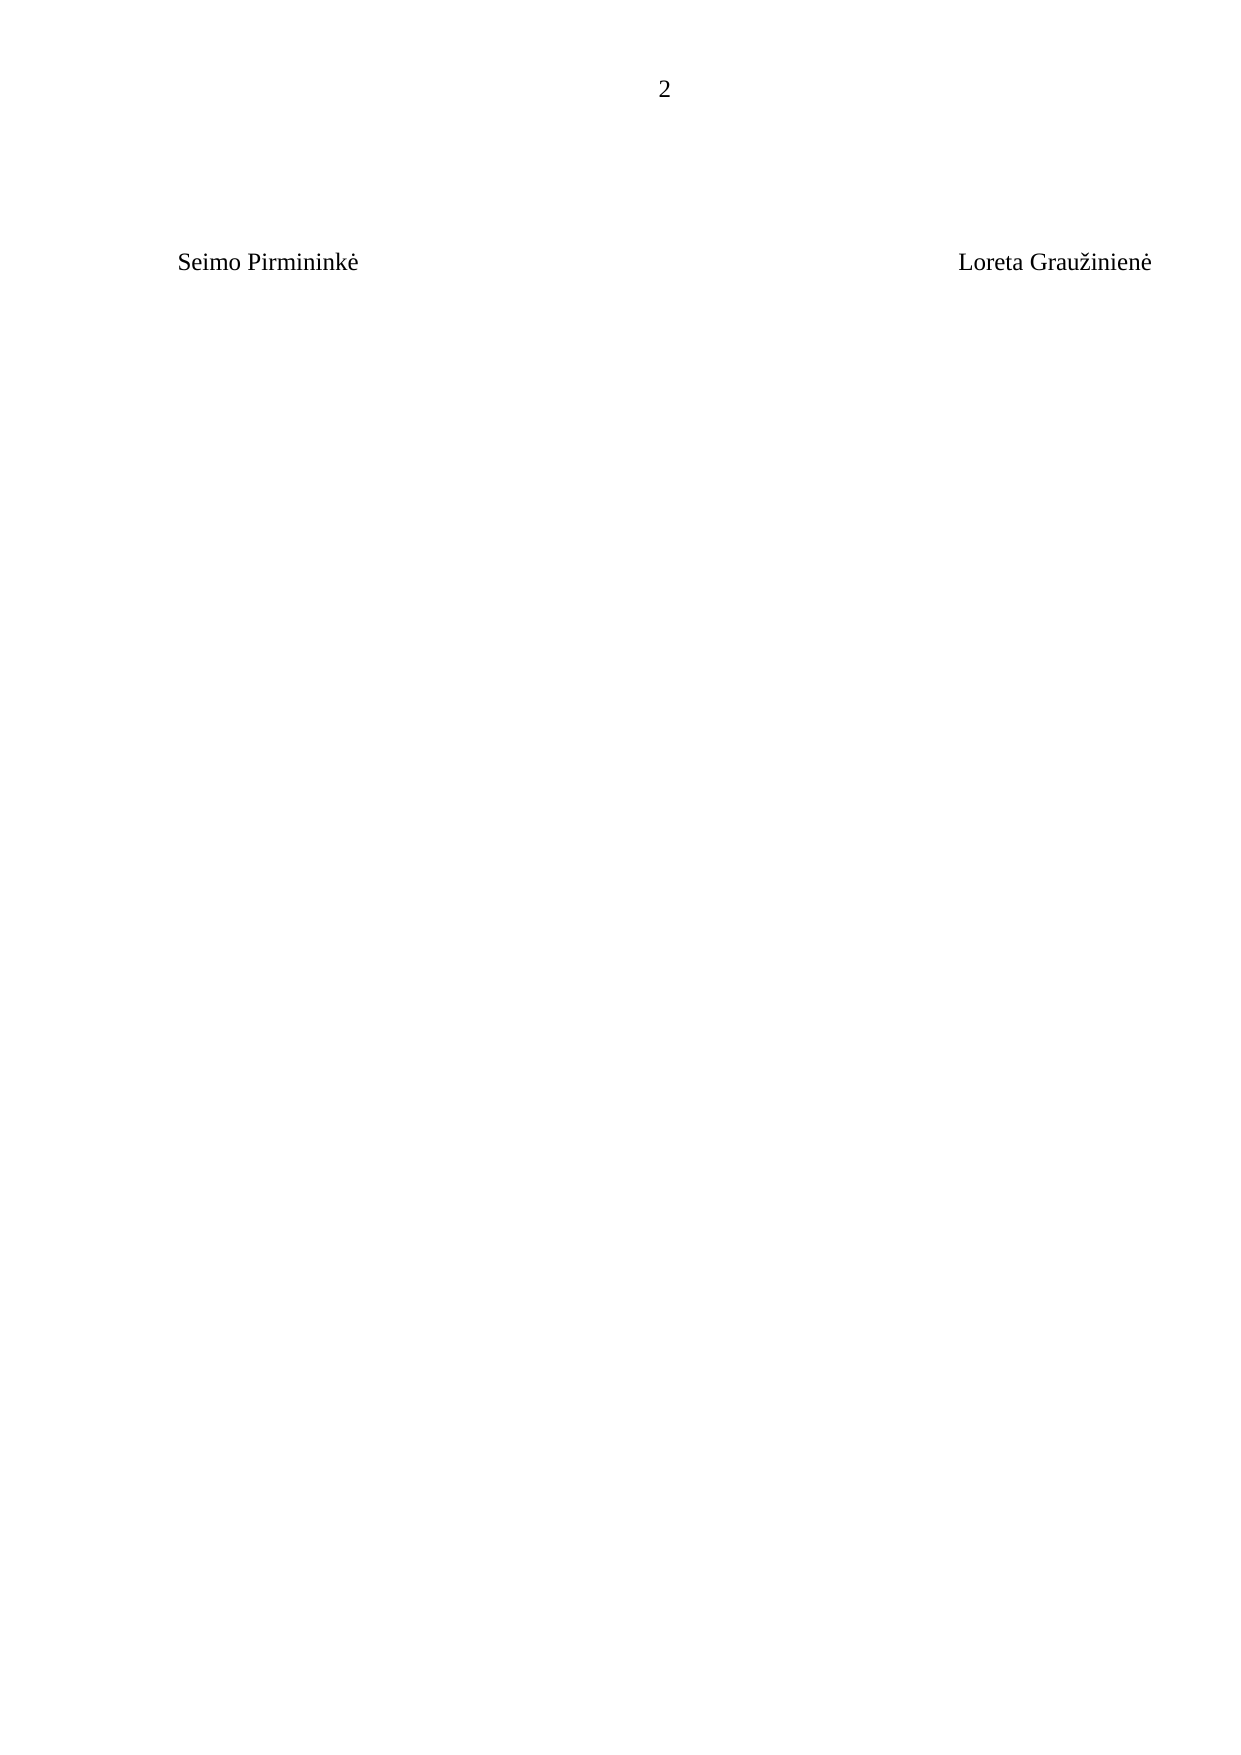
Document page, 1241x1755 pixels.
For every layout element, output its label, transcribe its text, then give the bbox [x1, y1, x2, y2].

text Seimo Pirmininkė Loreta Graužinienė [177, 247, 1152, 276]
